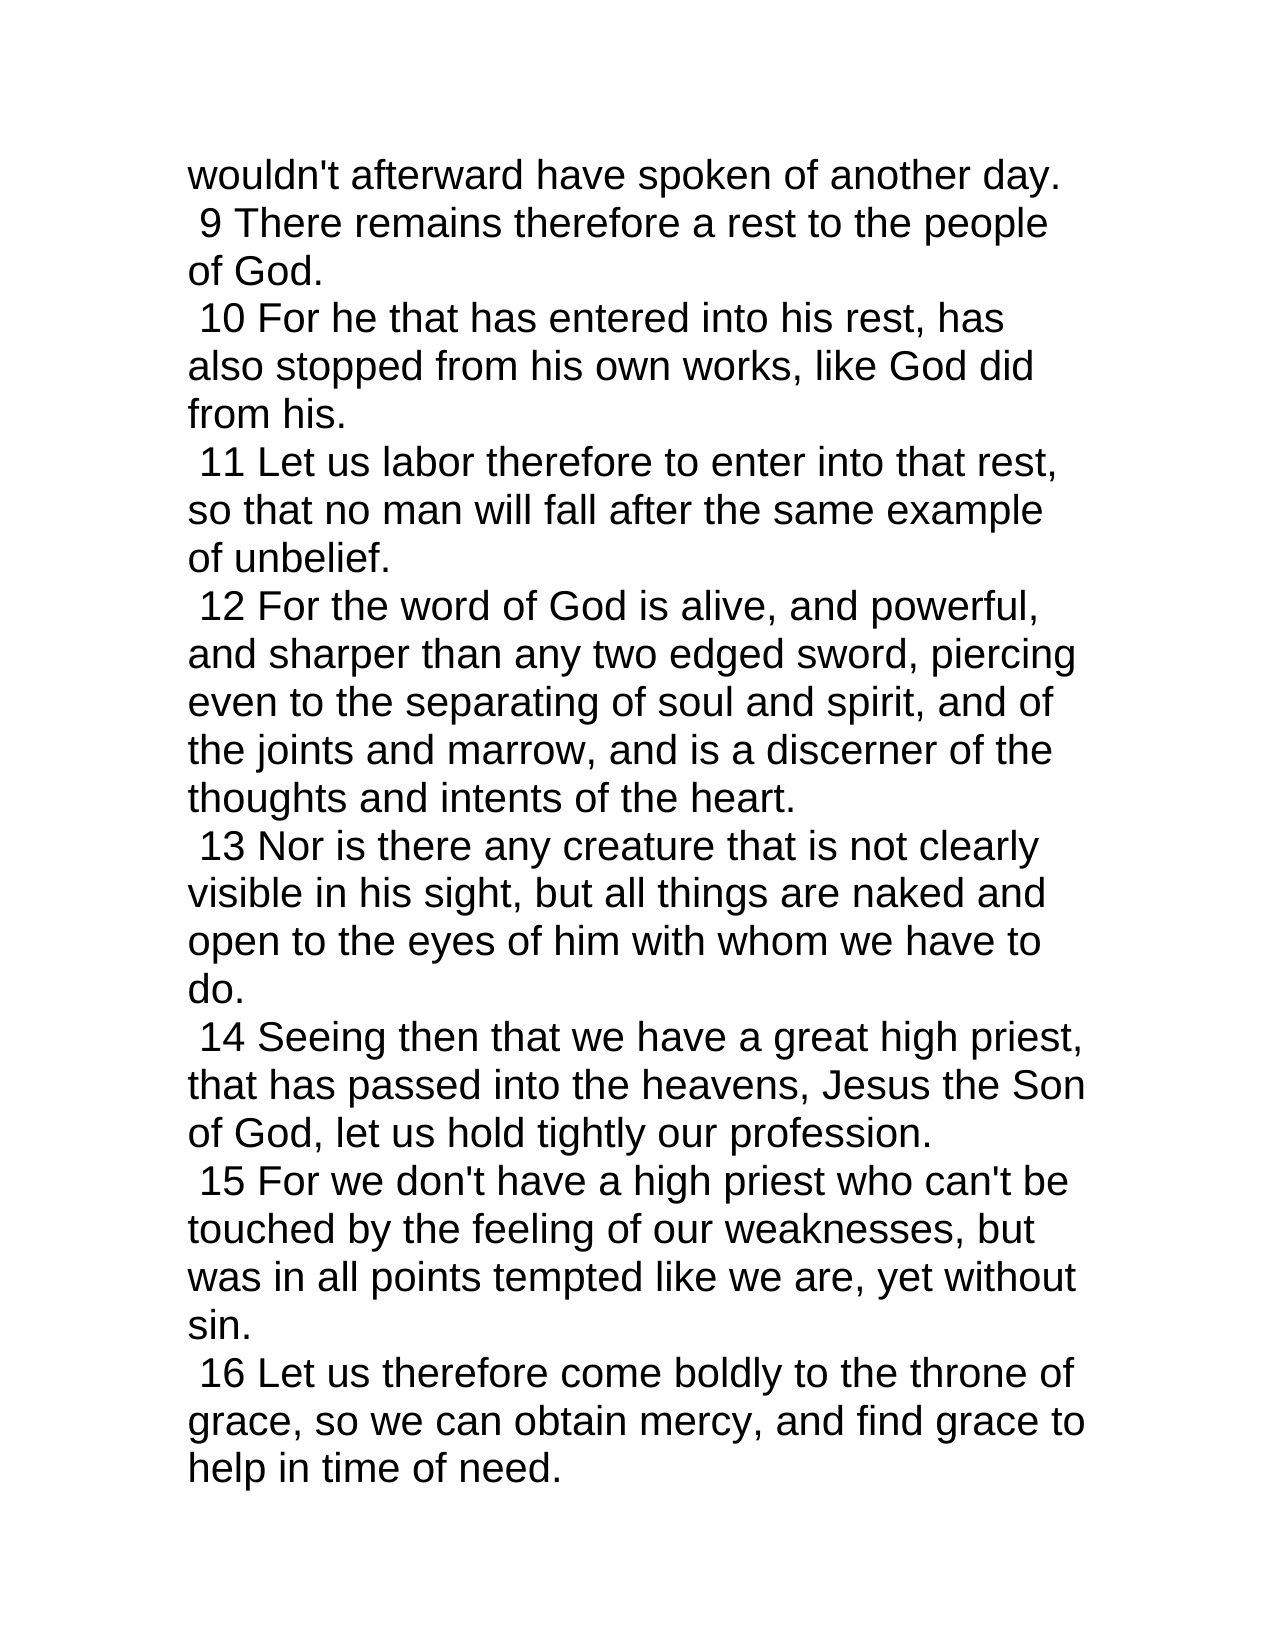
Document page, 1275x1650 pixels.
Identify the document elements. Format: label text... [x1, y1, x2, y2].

text 13 Nor is there any creature that is not clearly visible in his sight, but all things are naked and open to the eyes of him with whom we have to do. [187, 821, 1087, 1012]
text 11 Let us labor therefore to enter into that rest, so that no man will fall after the same example of unbelief. [187, 437, 1087, 581]
text 9 There remains therefore a rest to the people of God. [187, 198, 1087, 294]
text 10 For he that has entered into his rest, has also stopped from his own works, like God did from his. [187, 294, 1087, 437]
text 15 For we don't have a high priest who can't be touched by the feeling of our weaknesses, but was in all points tempted like we are, yet without sin. [187, 1156, 1087, 1348]
text 14 Seeing then that we have a great high priest, that has passed into the heavens, Jesus the Son of God, let us hold tightly our profession. [187, 1012, 1087, 1156]
text wouldn't afterward have spoken of another day. [187, 150, 1087, 198]
text 16 Let us therefore come boldly to the throne of grace, so we can obtain mercy, and find grace to help in time of need. [187, 1348, 1087, 1492]
text 12 For the word of God is alive, and powerful, and sharper than any two edged sword, piercing even to the separating of soul and spirit, and of the joints and marrow, and is a discerner of the thoughts and intents of the heart. [187, 581, 1087, 821]
